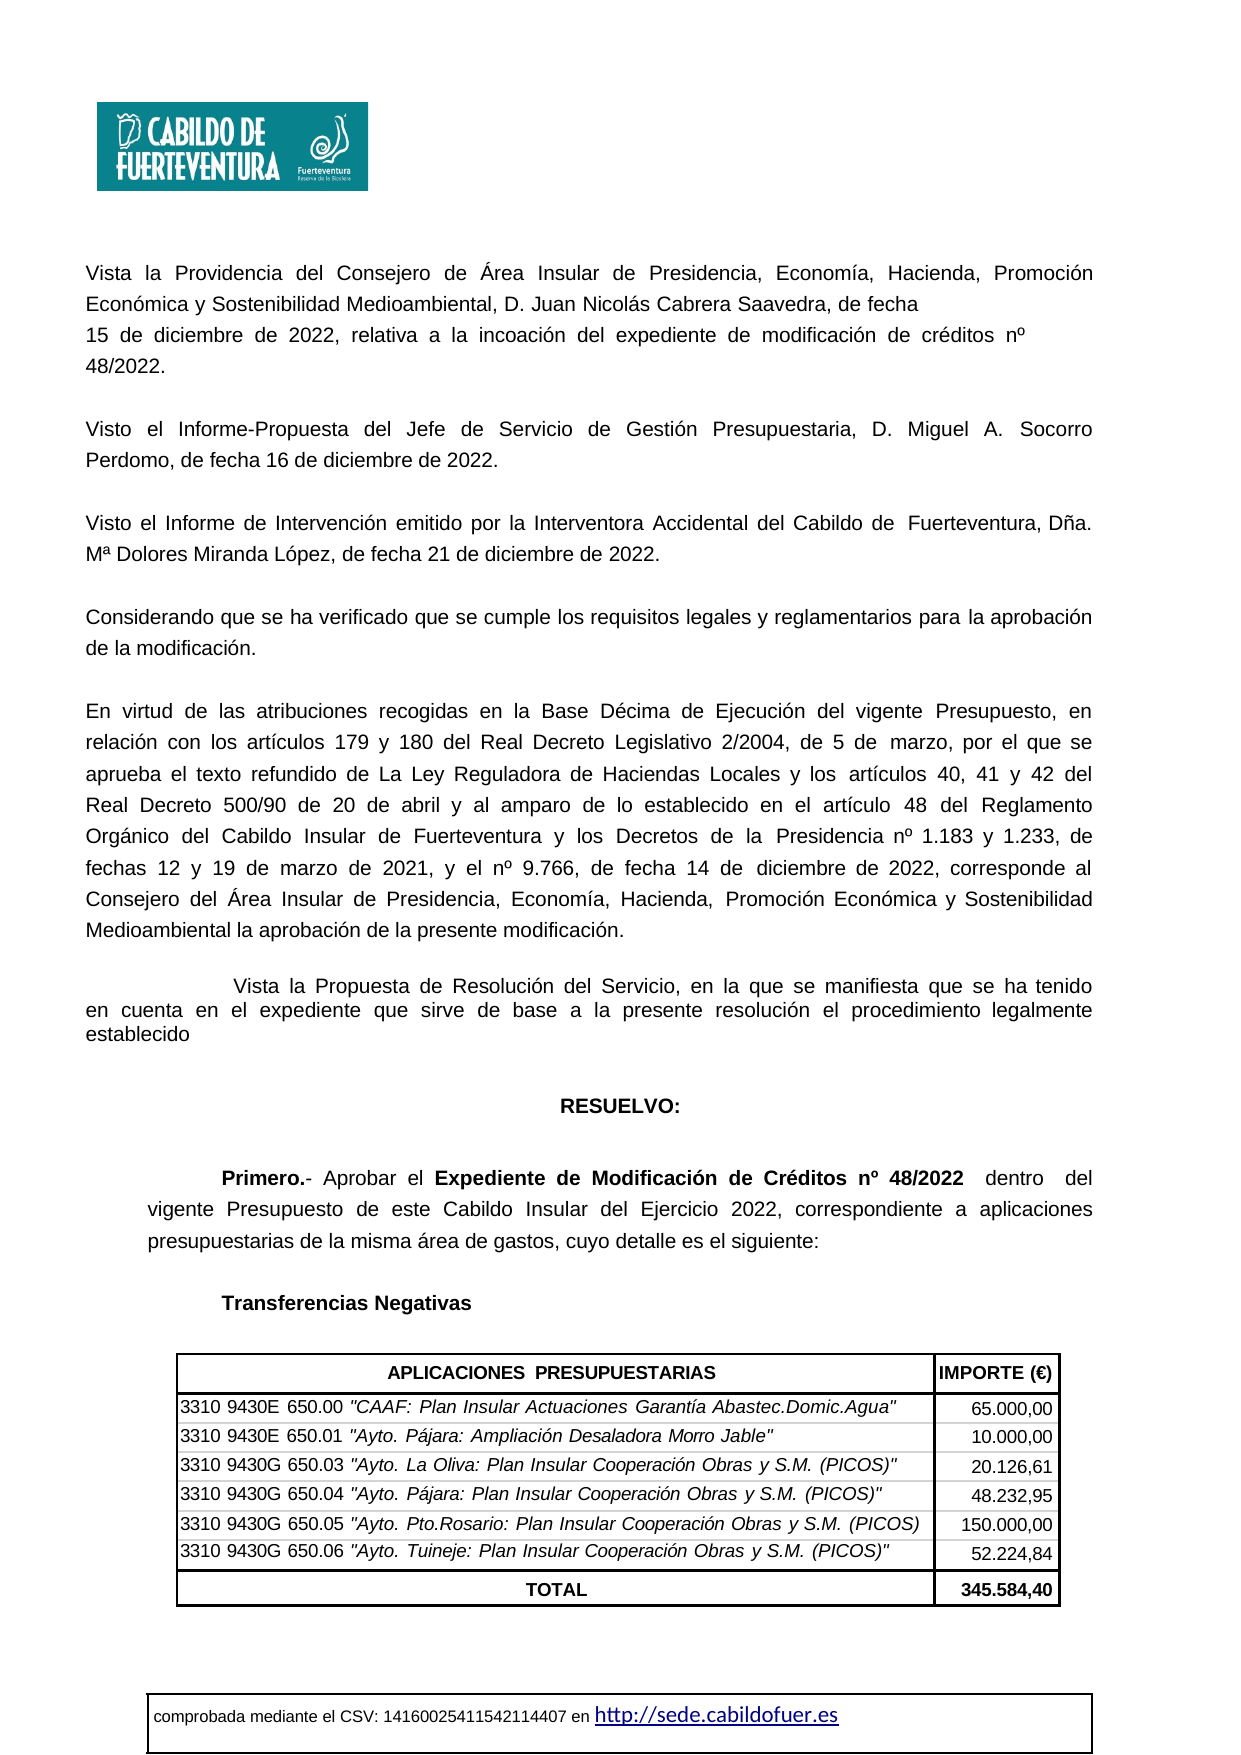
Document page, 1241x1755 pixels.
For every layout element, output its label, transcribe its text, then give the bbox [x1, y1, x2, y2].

table_cell 48.232,95 [936, 1482, 1058, 1509]
table_cell 3310 9430G 650.04 "Ayto. Pájara: Plan Insular Cooperación Obras y S.M. (PICOS)" [178, 1482, 933, 1509]
table_cell 65.000,00 [936, 1395, 1058, 1422]
text Vista la Providencia del Consejero de Área Insular de Presidencia, Economía, Hacienda, Promoción Económica y Sostenibilidad Medioambiental, D. Juan Nicolás Cabrera Saavedra, de fecha [85, 260, 1093, 316]
table_header IMPORTE (€) [936, 1355, 1058, 1392]
table_cell 345.584,40 [936, 1572, 1058, 1604]
table_header APLICACIONES PRESUPUESTARIAS [178, 1355, 933, 1392]
table_cell 3310 9430G 650.03 "Ayto. La Oliva: Plan Insular Cooperación Obras y S.M. (PICOS)" [178, 1453, 933, 1480]
subtitle Transferencias Negativas [221, 1291, 1107, 1315]
text Primero.- Aprobar el Expediente de Modificación de Créditos nº 48/2022 dentro del vigente Presupuesto de este Cabildo Insular del Ejercicio 2022, correspondiente a aplicaciones presupuestarias de la misma área de gastos, cuyo detalle es el siguiente: [147, 1166, 1093, 1252]
text En virtud de las atribuciones recogidas en la Base Décima de Ejecución del vigente Presupuesto, en relación con los artículos 179 y 180 del Real Decreto Legislativo 2/2004, de 5 de marzo, por el que se aprueba el texto refundido de La Ley Reguladora de Haciendas Locales y los artículos 40, 41 y 42 del Real Decreto 500/90 de 20 de abril y al amparo de lo establecido en el artículo 48 del Reglamento Orgánico del Cabildo Insular de Fuerteventura y los Decretos de la Presidencia nº 1.183 y 1.233, de fechas 12 y 19 de marzo de 2021, y el nº 9.766, de fecha 14 de diciembre de 2022, corresponde al Consejero del Área Insular de Presidencia, Economía, Hacienda, Promoción Económica y Sostenibilidad Medioambiental la aprobación de la presente modificación. [85, 699, 1093, 942]
text Vista la Propuesta de Resolución del Servicio, en la que se manifiesta que se ha tenido en cuenta en el expediente que sirve de base a la presente resolución el procedimiento legalmente establecido [85, 974, 1093, 1046]
text Considerando que se ha verificado que se cumple los requisitos legales y reglamentarios para la aprobación de la modificación. [85, 605, 1093, 660]
text Visto el Informe-Propuesta del Jefe de Servicio de Gestión Presupuestaria, D. Miguel A. Socorro Perdomo, de fecha 16 de diciembre de 2022. [85, 417, 1093, 472]
table_cell 20.126,61 [936, 1453, 1058, 1480]
text Visto el Informe de Intervención emitido por la Interventora Accidental del Cabildo de Fuerteventura, Dña. Mª Dolores Miranda López, de fecha 21 de diciembre de 2022. [85, 511, 1093, 566]
table_cell 3310 9430G 650.05 "Ayto. Pto.Rosario: Plan Insular Cooperación Obras y S.M. (PICOS) [178, 1512, 933, 1539]
subtitle RESUELVO: [133, 1094, 1107, 1118]
table_cell TOTAL [178, 1572, 933, 1604]
table_cell 3310 9430E 650.01 "Ayto. Pájara: Ampliación Desaladora Morro Jable" [178, 1424, 933, 1451]
table_cell 52.224,84 [936, 1541, 1058, 1569]
table_cell 150.000,00 [936, 1512, 1058, 1539]
table_cell 3310 9430E 650.00 "CAAF: Plan Insular Actuaciones Garantía Abastec.Domic.Agua" [178, 1395, 933, 1422]
table_cell 3310 9430G 650.06 "Ayto. Tuineje: Plan Insular Cooperación Obras y S.M. (PICOS)" [178, 1541, 933, 1569]
text 15 de diciembre de 2022, relativa a la incoación del expediente de modificación de créditos nº 48/2022. [85, 323, 1107, 378]
table_cell 10.000,00 [936, 1424, 1058, 1451]
